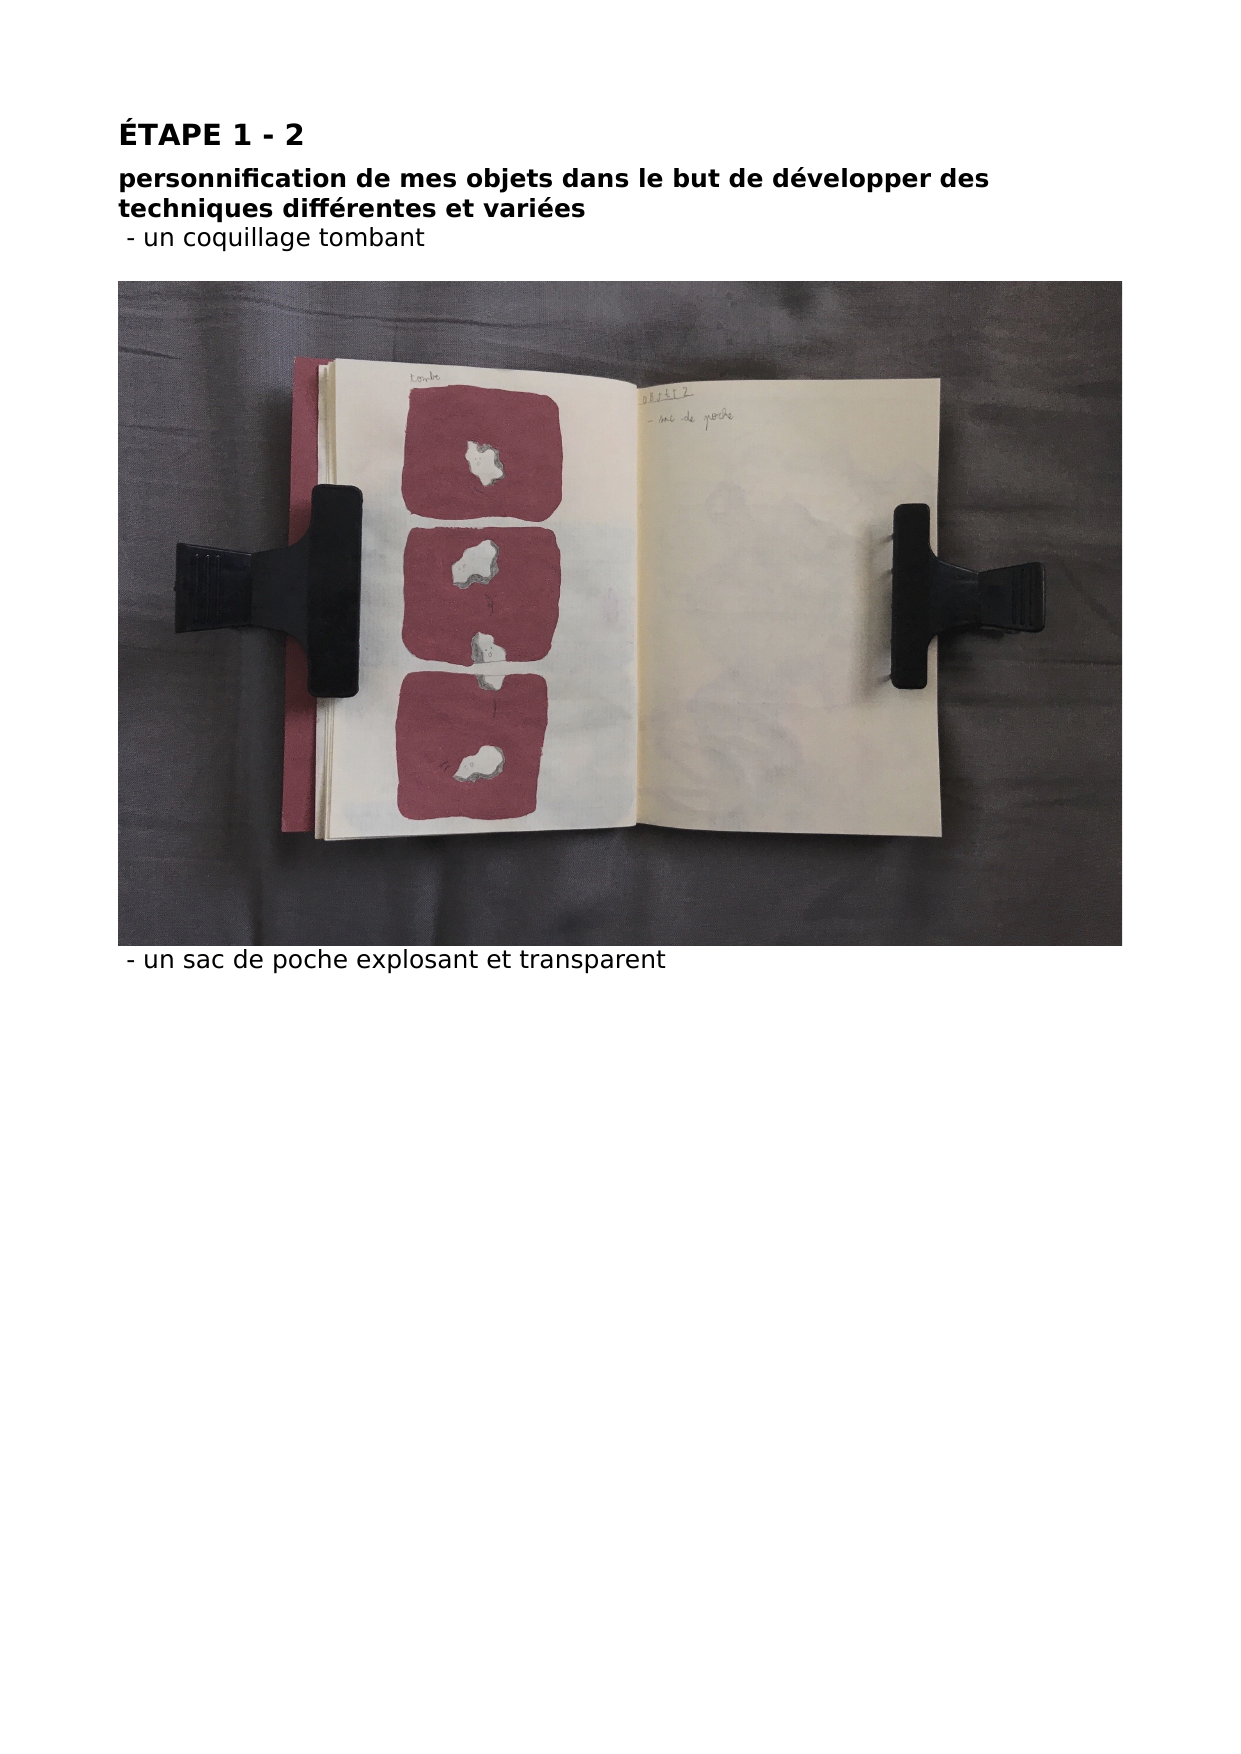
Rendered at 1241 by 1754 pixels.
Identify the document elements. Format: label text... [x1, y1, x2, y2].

text - un sac de poche explosant et transparent [118, 946, 1122, 1004]
subtitle ÉTAPE 1 - 2 [118, 118, 1122, 152]
picture [118, 281, 1123, 946]
text personnification de mes objets dans le but de développer des techniques différentes et variées - un coquillage tombant [118, 164, 1122, 281]
